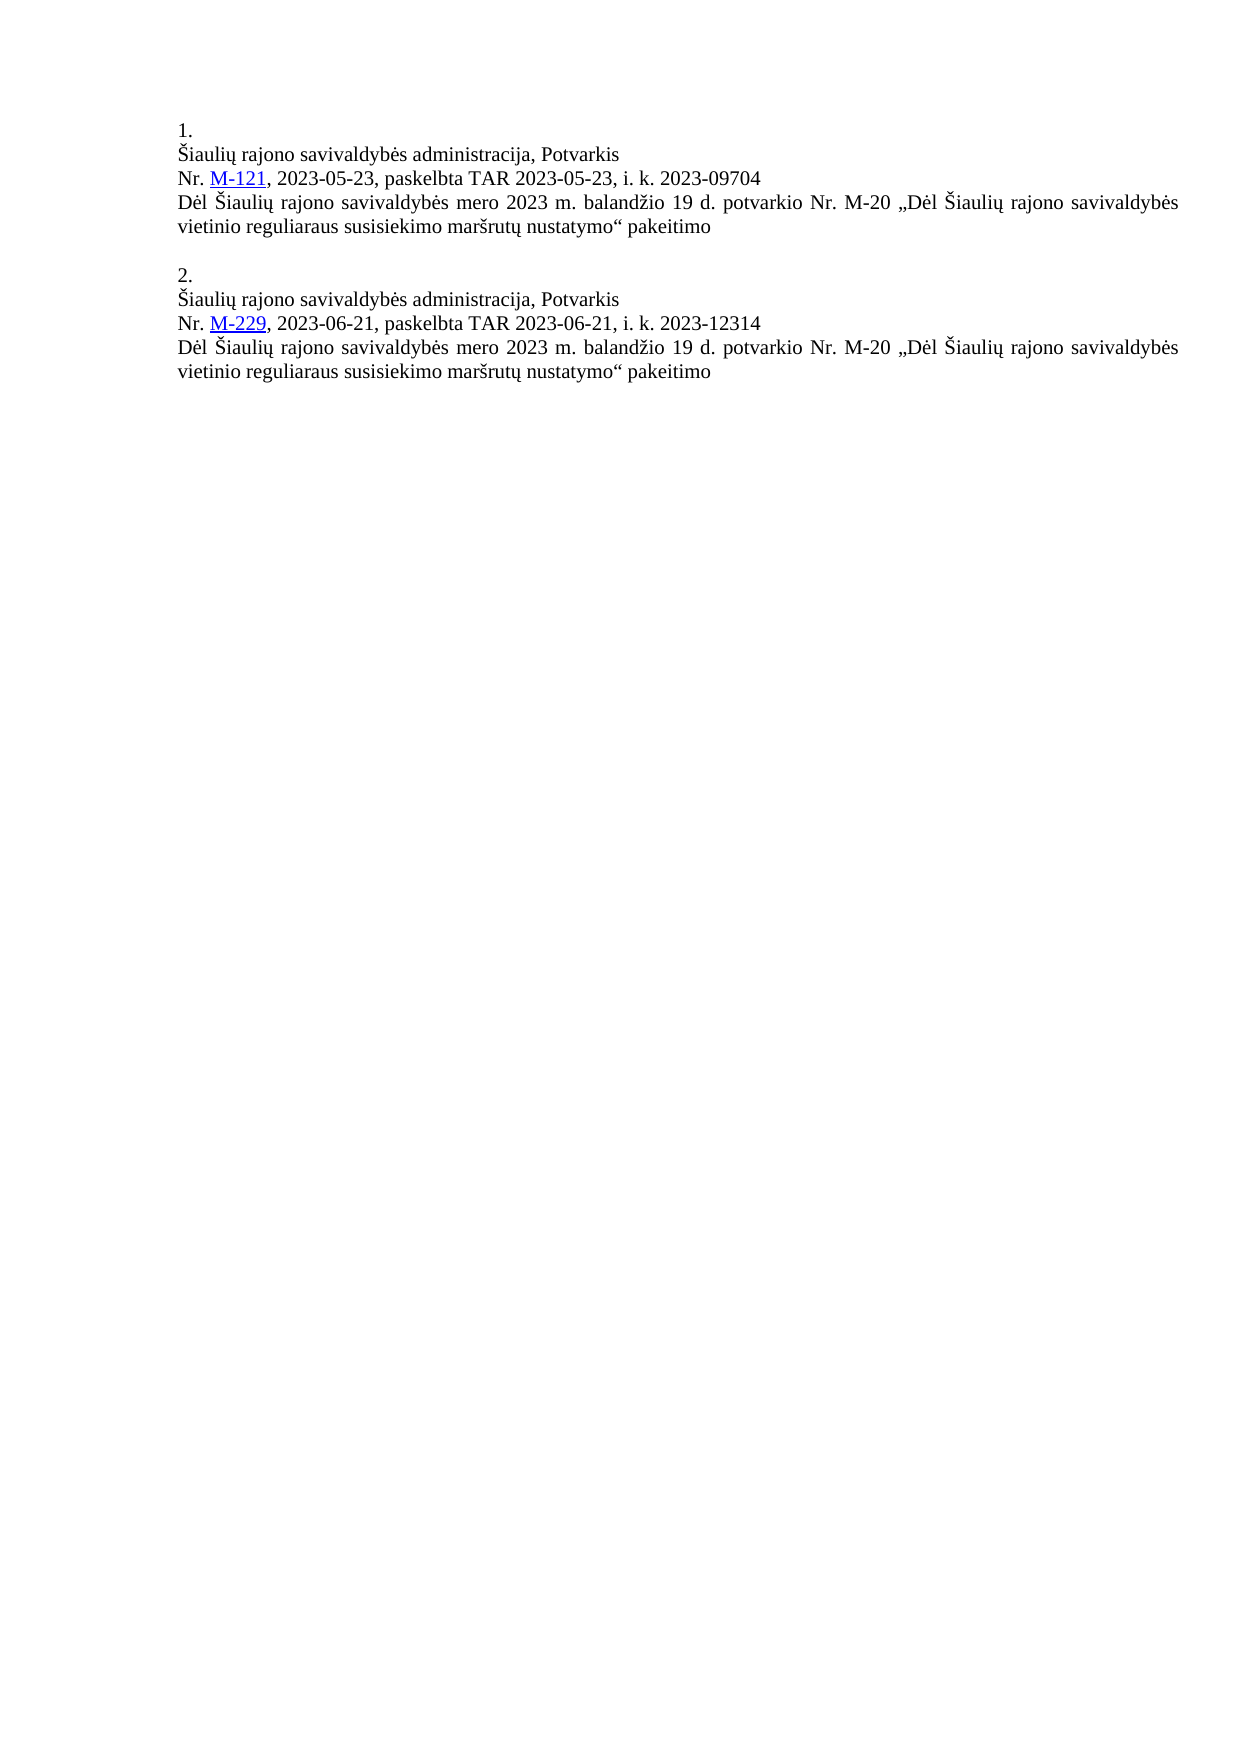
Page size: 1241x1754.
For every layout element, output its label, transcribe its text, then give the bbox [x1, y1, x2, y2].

text 2. [177, 262, 1181, 287]
text Šiaulių rajono savivaldybės administracija, Potvarkis [177, 287, 1181, 311]
text Nr. M-121, 2023-05-23, paskelbta TAR 2023-05-23, i. k. 2023-09704 [177, 166, 1181, 190]
text 1. [177, 118, 1181, 142]
text Dėl Šiaulių rajono savivaldybės mero 2023 m. balandžio 19 d. potvarkio Nr. M-20 „Dėl Šiaulių rajono savivaldybės vietinio reguliaraus susisiekimo maršrutų nustatymo“ pakeitimo [177, 335, 1181, 383]
text Šiaulių rajono savivaldybės administracija, Potvarkis [177, 142, 1181, 166]
text Dėl Šiaulių rajono savivaldybės mero 2023 m. balandžio 19 d. potvarkio Nr. M-20 „Dėl Šiaulių rajono savivaldybės vietinio reguliaraus susisiekimo maršrutų nustatymo“ pakeitimo [177, 190, 1181, 238]
text Nr. M-229, 2023-06-21, paskelbta TAR 2023-06-21, i. k. 2023-12314 [177, 311, 1181, 335]
